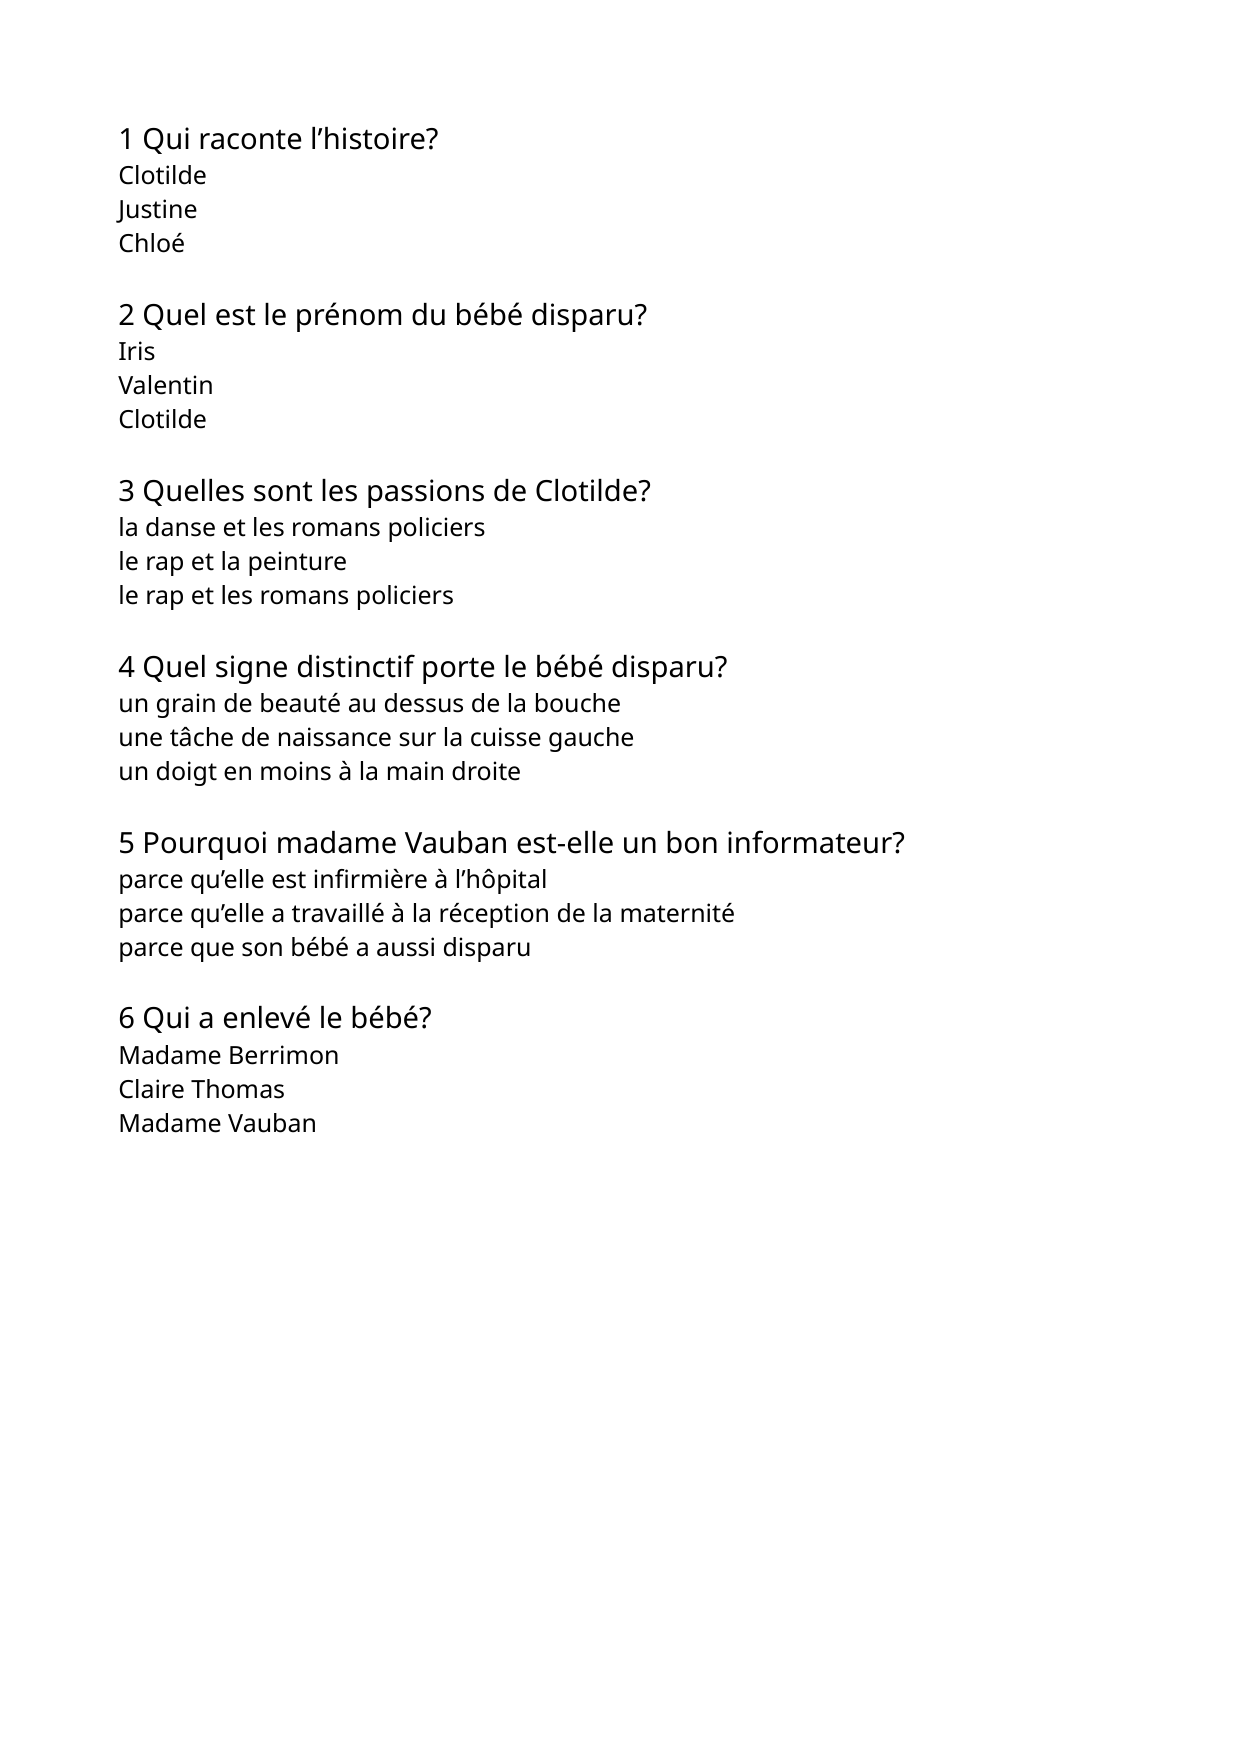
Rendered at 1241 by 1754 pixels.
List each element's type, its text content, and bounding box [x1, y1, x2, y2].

list Justine [118, 192, 1122, 226]
list un grain de beauté au dessus de la bouche [118, 686, 1122, 720]
list un doigt en moins à la main droite [118, 754, 1122, 788]
list parce que son bébé a aussi disparu [118, 930, 1122, 964]
list une tâche de naissance sur la cuisse gauche [118, 720, 1122, 754]
list 5 Pourquoi madame Vauban est-elle un bon informateur? [118, 822, 1122, 862]
list Madame Vauban [118, 1106, 1122, 1140]
list 2 Quel est le prénom du bébé disparu? [118, 294, 1122, 334]
list le rap et la peinture [118, 544, 1122, 578]
list Clotilde [118, 402, 1122, 436]
list Claire Thomas [118, 1072, 1122, 1106]
list Iris [118, 334, 1122, 368]
list Madame Berrimon [118, 1037, 1122, 1072]
list Chloé [118, 226, 1122, 260]
list 3 Quelles sont les passions de Clotilde? [118, 470, 1122, 510]
list Valentin [118, 368, 1122, 402]
list 6 Qui a enlevé le bébé? [118, 998, 1122, 1037]
list parce qu’elle a travaillé à la réception de la maternité [118, 896, 1122, 930]
list la danse et les romans policiers [118, 510, 1122, 544]
text 4 Quel signe distinctif porte le bébé disparu? [118, 646, 1122, 686]
list Clotilde [118, 158, 1122, 192]
list le rap et les romans policiers [118, 578, 1122, 612]
list parce qu’elle est infirmière à l’hôpital [118, 862, 1122, 896]
list 1 Qui raconte l’histoire? [118, 118, 1122, 158]
